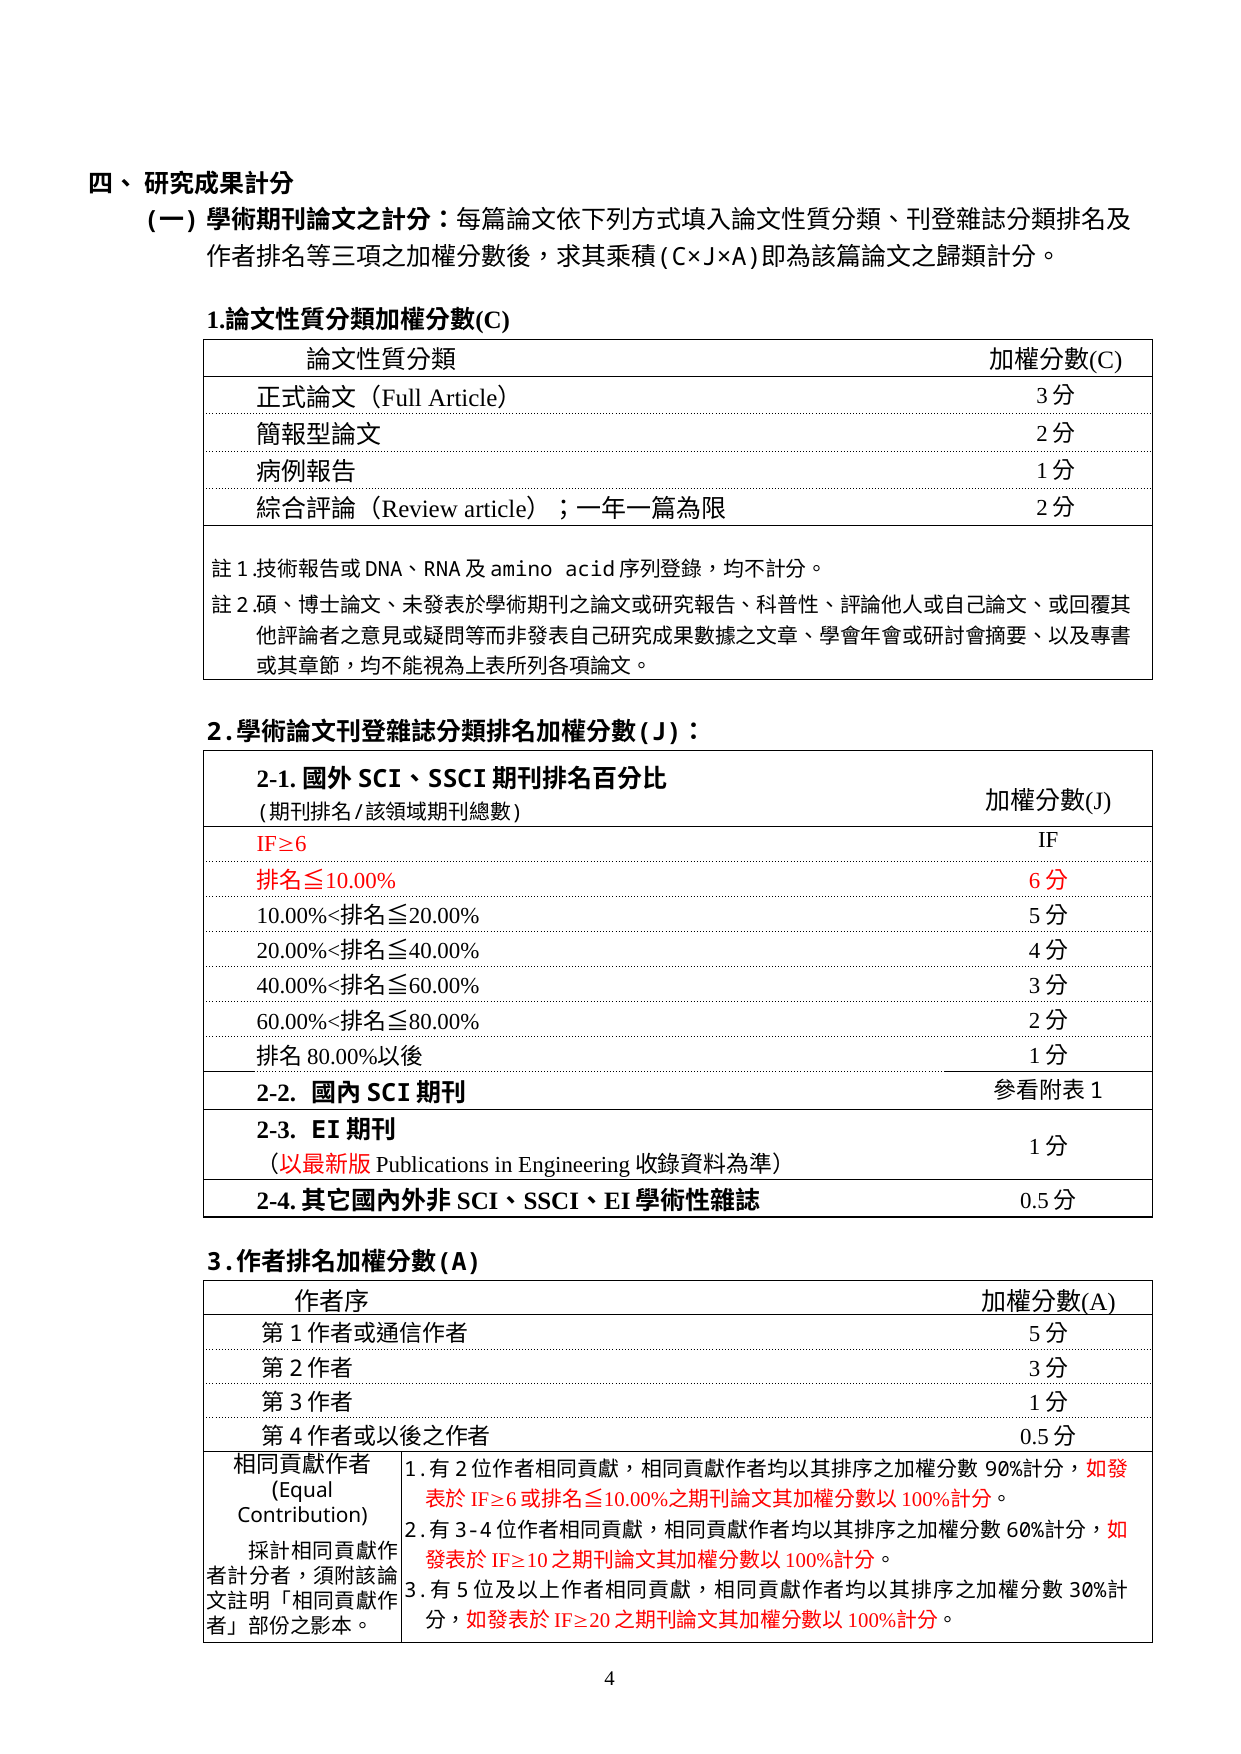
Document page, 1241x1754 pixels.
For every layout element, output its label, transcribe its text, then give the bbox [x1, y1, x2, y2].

table_cell [141, 1179, 203, 1216]
table_cell [76, 931, 141, 966]
table_cell 綜合評論（Review article）；一年一篇為限 [254, 488, 944, 525]
table_cell 1分 [944, 1036, 1152, 1071]
table_cell 參看附表1 [944, 1072, 1152, 1108]
table_cell 排名≦10.00% [254, 861, 944, 896]
table_cell [141, 488, 203, 525]
table_cell 6分 [944, 861, 1152, 896]
table_cell 10.00%<排名≦20.00% [254, 896, 944, 931]
table_cell 2分 [944, 488, 1152, 525]
table_cell 1分 [944, 451, 1152, 488]
table_cell [76, 1036, 141, 1071]
table_cell [141, 750, 203, 826]
table_cell [141, 451, 203, 488]
table_header 研究成果計分 [141, 159, 1152, 200]
table_cell [76, 1383, 141, 1417]
table_cell 1分 [944, 1110, 1152, 1179]
table_cell 3分 [944, 377, 1152, 413]
table_cell [141, 1349, 203, 1383]
table_cell [204, 1180, 253, 1216]
table_cell 作者序 [204, 1281, 944, 1314]
table_cell [141, 1451, 203, 1515]
table_cell [76, 896, 141, 931]
table_cell 2分 [944, 1001, 1152, 1036]
table_cell [204, 1001, 253, 1036]
table_cell [76, 750, 141, 826]
table_cell [141, 339, 203, 376]
table_cell [76, 1417, 141, 1451]
table_cell [141, 896, 203, 931]
table_cell [76, 1515, 141, 1578]
table_cell 1分 [944, 1383, 1152, 1417]
table_cell 學術期刊論文之計分：每篇論文依下列方式填入論文性質分類、刊登雜誌分類排名及作者排名等三項之加權分數後，求其乘積(C×J×A)即為該篇論文之歸類計分。 [204, 200, 1152, 272]
table_cell [204, 751, 253, 826]
table_cell 3.作者排名加權分數(A) [204, 1218, 1152, 1280]
table_cell [204, 896, 253, 931]
table_cell 3分 [944, 1349, 1152, 1383]
table_cell 2分 [944, 413, 1152, 451]
table_cell 5分 [944, 1315, 1152, 1348]
table_cell [141, 826, 203, 861]
table_cell 2-2. 國內SCI期刊 [254, 1071, 944, 1108]
table_cell [76, 1578, 141, 1642]
table_cell 1.有2位作者相同貢獻，相同貢獻作者均以其排序之加權分數90%計分，如發表於IF6或排名≦10.00%之期刊論文其加權分數以100%計分。 2.有3-4位作者相同貢獻，相同貢獻作者均以其排序之加權分數60%計分，如發表於IF10之期刊論文其加權分數以100%計分。 3.有5位及以上作者相同貢獻，相同貢獻作者均以其排序之加權分數30%計分，如發表於IF20之期刊論文其加權分數以100%計分。 4.相同貢獻之作者均與其最先一位視為同一排序，之後一位作者之排序則以其在所有作者中之實際序位計算加權分數；以上計分若未達0.5分者均以0.5分計分。 [402, 1452, 1152, 1642]
table_cell 3分 [944, 966, 1152, 1001]
table_cell [141, 1578, 203, 1642]
table_cell IF6 [254, 827, 944, 861]
table_cell [76, 451, 141, 488]
table_header 四、 [76, 159, 141, 200]
table_cell [204, 1110, 253, 1179]
table_cell [204, 827, 253, 861]
table_cell [76, 525, 141, 589]
table_cell [141, 376, 203, 413]
table_cell (一) [141, 200, 203, 272]
table_cell [204, 340, 253, 376]
table_cell [204, 931, 253, 966]
table_cell [76, 1314, 141, 1348]
table_cell 加權分數(J) [944, 751, 1152, 826]
table_cell 排名80.00%以後 [254, 1036, 944, 1071]
table_cell [141, 1383, 203, 1417]
table_cell 第4作者或以後之作者 [204, 1417, 944, 1451]
table_cell 簡報型論文 [254, 413, 944, 451]
table_cell 5分 [944, 896, 1152, 931]
table_cell [141, 1001, 203, 1036]
table_cell 40.00%<排名≦60.00% [254, 966, 944, 1001]
table_cell 2-1. 國外SCI、SSCI期刊排名百分比 (期刊排名/該領域期刊總數) [254, 751, 944, 826]
table_cell [76, 1216, 141, 1280]
table_cell [76, 861, 141, 896]
table_cell [76, 1349, 141, 1383]
table_cell [76, 1001, 141, 1036]
table_cell 加權分數(C) [944, 340, 1152, 376]
table_cell [76, 966, 141, 1001]
table_cell [141, 1417, 203, 1451]
table_cell 相同貢獻作者 (Equal Contribution) 採計相同貢獻作者計分者，須附該論文註明「相同貢獻作者」部份之影本。 [204, 1452, 401, 1642]
table_cell [141, 1280, 203, 1314]
table_cell [76, 826, 141, 861]
table_cell 第1作者或通信作者 [204, 1315, 944, 1348]
table_cell 註1. [204, 526, 253, 589]
table_cell [76, 1109, 141, 1179]
table_cell 病例報告 [254, 451, 944, 488]
table_cell [204, 451, 253, 488]
table_cell [141, 966, 203, 1001]
table_cell [76, 1280, 141, 1314]
table_cell 2-4. 其它國內外非SCI、SSCI、EI學術性雜誌 [254, 1180, 944, 1216]
table_cell [204, 966, 253, 1001]
table_cell 第2作者 [204, 1349, 944, 1383]
table_cell 20.00%<排名≦40.00% [254, 931, 944, 966]
table_cell 第3作者 [204, 1383, 944, 1417]
table_cell 加權分數(A) [944, 1281, 1152, 1314]
table_cell [76, 273, 141, 339]
table_cell [76, 679, 141, 750]
table_cell 正式論文（Full Article） [254, 377, 944, 413]
table_cell [76, 376, 141, 413]
table_cell IF [944, 827, 1152, 861]
table_cell 碩、博士論文、未發表於學術期刊之論文或研究報告、科普性、評論他人或自己論文、或回覆其他評論者之意見或疑問等而非發表自己研究成果數據之文章、學會年會或研討會摘要、以及專書或其章節，均不能視為上表所列各項論文。 [254, 589, 1152, 679]
table_cell [76, 1071, 141, 1108]
table_cell [204, 1072, 253, 1108]
table_cell [141, 1071, 203, 1108]
table_cell 4分 [944, 931, 1152, 966]
table_cell [76, 200, 141, 272]
table_cell [141, 1109, 203, 1179]
table_cell [204, 1036, 253, 1071]
table_cell [141, 273, 203, 339]
table_cell 60.00%<排名≦80.00% [254, 1001, 944, 1036]
table_cell 註2. [204, 589, 253, 679]
table_cell [76, 339, 141, 376]
table_cell [76, 413, 141, 451]
table_cell [141, 589, 203, 679]
table_cell [76, 1179, 141, 1216]
table_cell [204, 413, 253, 451]
table_cell [141, 413, 203, 451]
table_cell 2-3. EI期刊 （以最新版Publications in Engineering收錄資料為準） [254, 1110, 944, 1179]
table_cell [141, 931, 203, 966]
table_cell [141, 861, 203, 896]
table_cell [141, 1036, 203, 1071]
table_cell 技術報告或DNA、RNA及amino acid序列登錄，均不計分。 [254, 526, 1152, 589]
table_cell [141, 525, 203, 589]
table_cell [204, 861, 253, 896]
table_cell [141, 1216, 203, 1280]
table_cell 0.5分 [944, 1417, 1152, 1451]
table_cell [141, 679, 203, 750]
table_cell [141, 1515, 203, 1578]
table_cell 2.學術論文刊登雜誌分類排名加權分數(J)： [204, 680, 1152, 750]
table_cell [204, 488, 253, 525]
table_cell [204, 377, 253, 413]
table_cell 論文性質分類 [254, 340, 944, 376]
table_cell [76, 589, 141, 679]
table_cell 1.論文性質分類加權分數(C) [204, 273, 1152, 339]
table_cell [141, 1314, 203, 1348]
table_cell [76, 1451, 141, 1515]
table_cell [76, 488, 141, 525]
table_cell 0.5分 [944, 1180, 1152, 1216]
